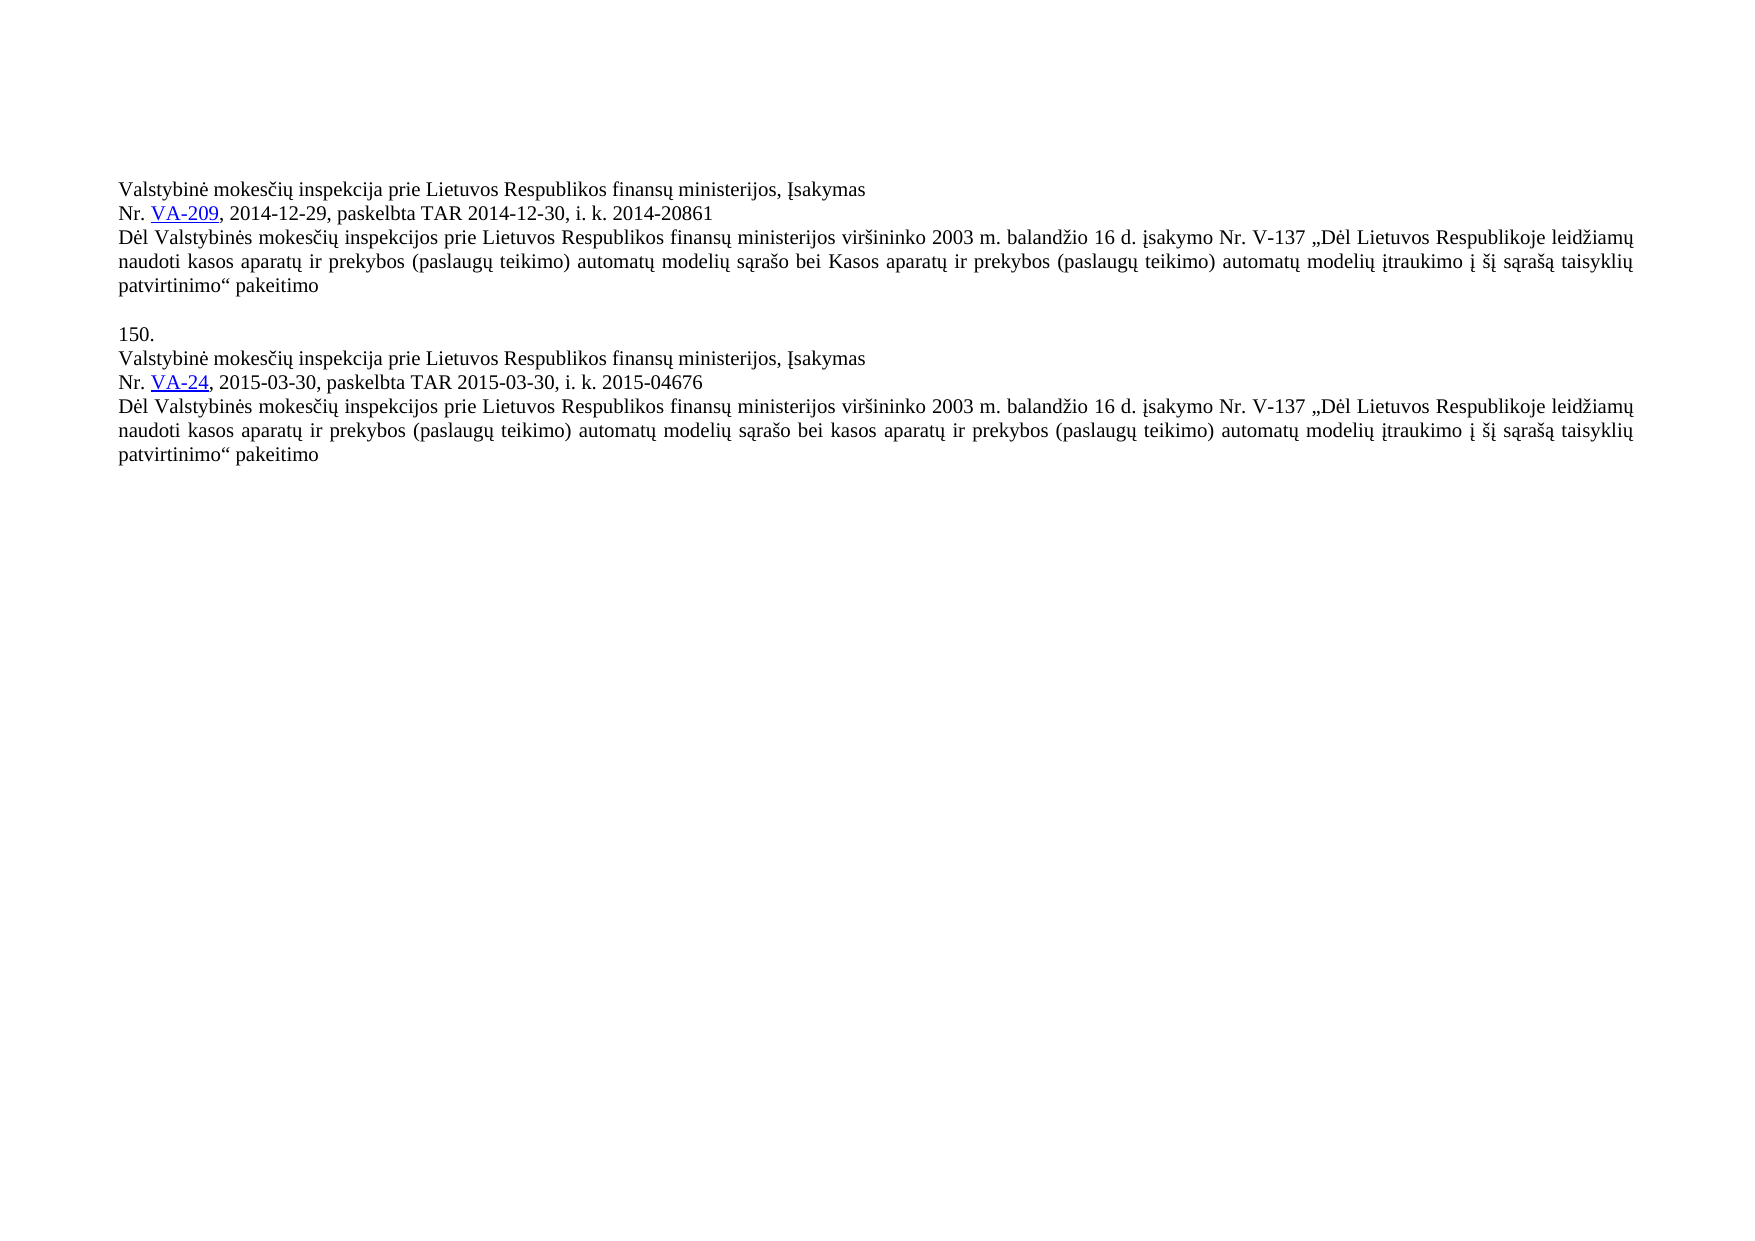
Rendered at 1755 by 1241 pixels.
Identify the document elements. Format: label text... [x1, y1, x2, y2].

text Valstybinė mokesčių inspekcija prie Lietuvos Respublikos finansų ministerijos, Įsakymas [118, 177, 1636, 201]
text Valstybinė mokesčių inspekcija prie Lietuvos Respublikos finansų ministerijos, Įsakymas [118, 346, 1636, 370]
text Dėl Valstybinės mokesčių inspekcijos prie Lietuvos Respublikos finansų ministerijos viršininko 2003 m. balandžio 16 d. įsakymo Nr. V-137 „Dėl Lietuvos Respublikoje leidžiamų naudoti kasos aparatų ir prekybos (paslaugų teikimo) automatų modelių sąrašo bei Kasos aparatų ir prekybos (paslaugų teikimo) automatų modelių įtraukimo į šį sąrašą taisyklių patvirtinimo“ pakeitimo [118, 225, 1636, 297]
text Dėl Valstybinės mokesčių inspekcijos prie Lietuvos Respublikos finansų ministerijos viršininko 2003 m. balandžio 16 d. įsakymo Nr. V-137 „Dėl Lietuvos Respublikoje leidžiamų naudoti kasos aparatų ir prekybos (paslaugų teikimo) automatų modelių sąrašo bei kasos aparatų ir prekybos (paslaugų teikimo) automatų modelių įtraukimo į šį sąrašą taisyklių patvirtinimo“ pakeitimo [118, 394, 1636, 466]
text 150. [118, 322, 1636, 346]
text Nr. VA-24, 2015-03-30, paskelbta TAR 2015-03-30, i. k. 2015-04676 [118, 370, 1636, 394]
text Nr. VA-209, 2014-12-29, paskelbta TAR 2014-12-30, i. k. 2014-20861 [118, 201, 1636, 225]
